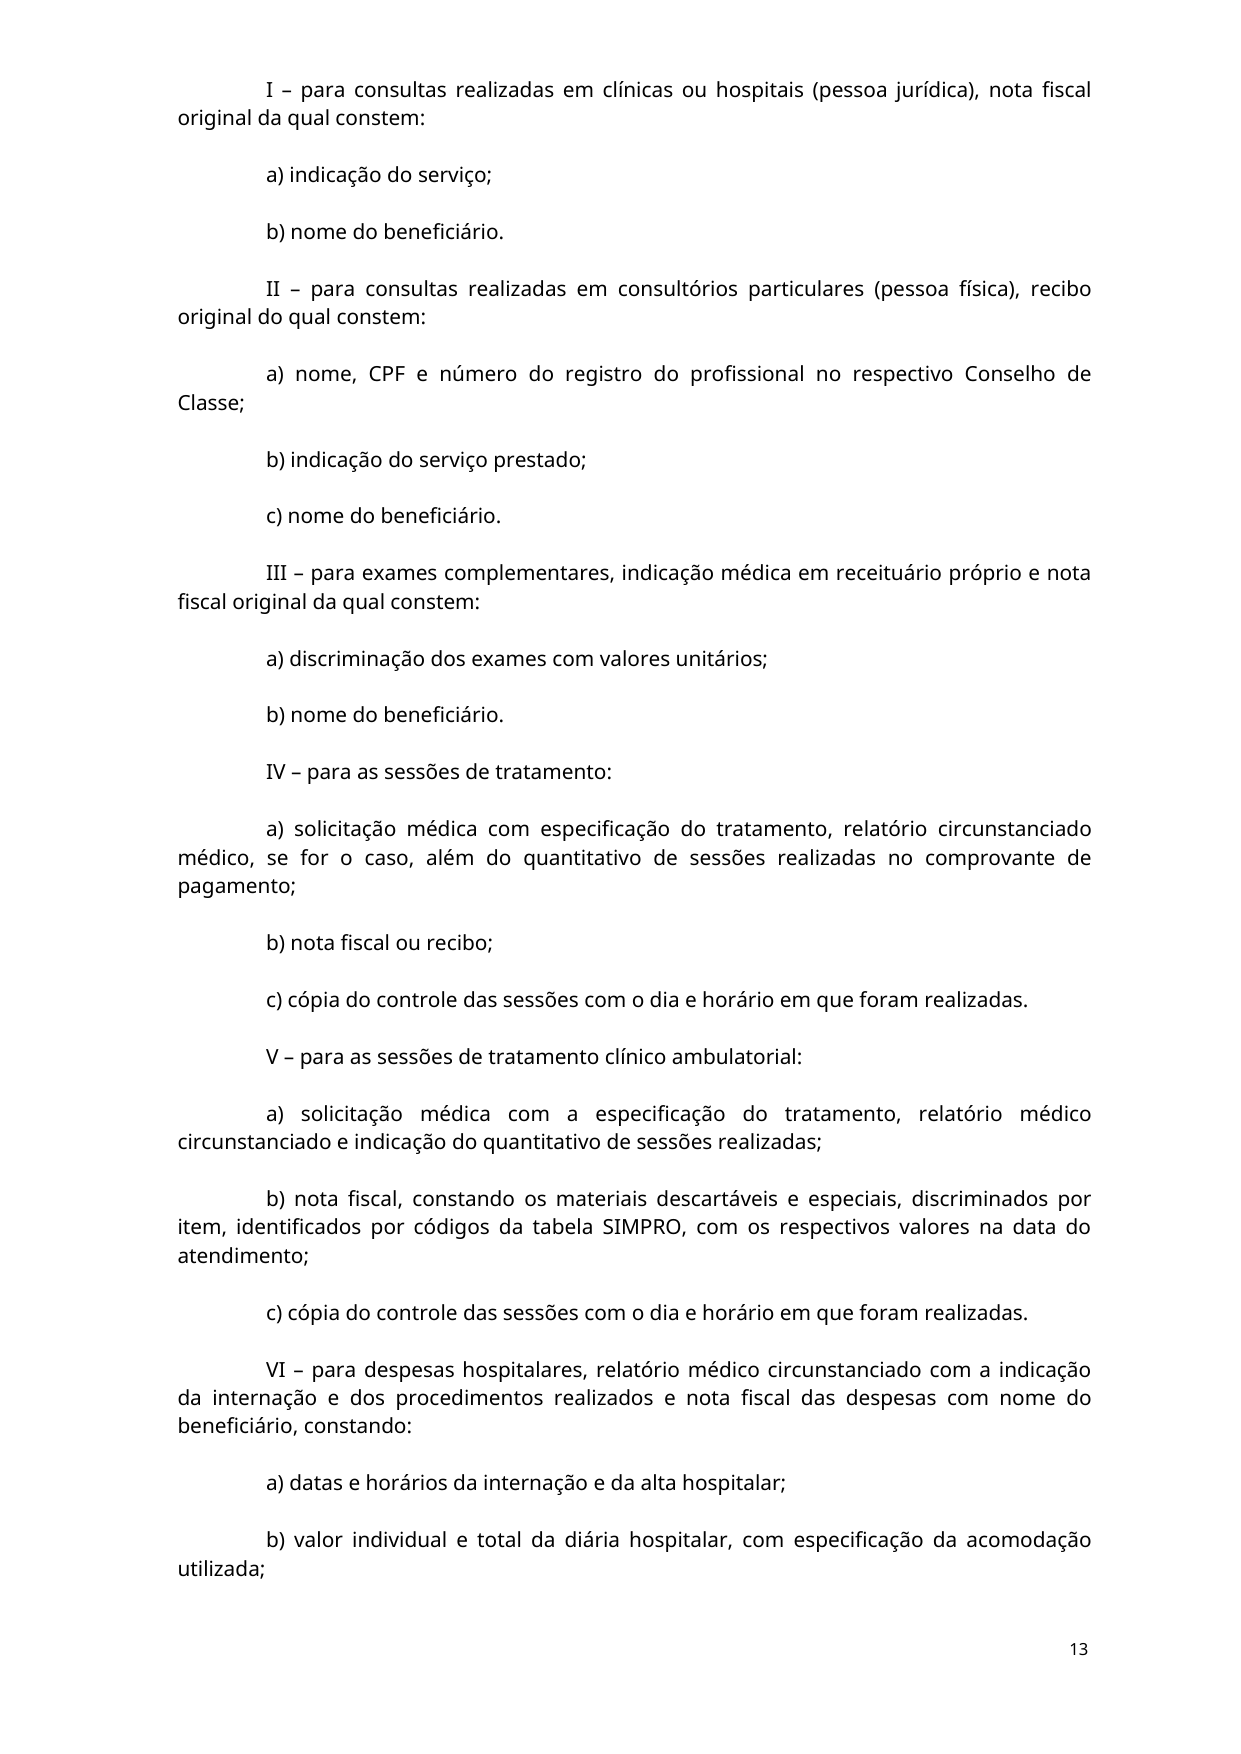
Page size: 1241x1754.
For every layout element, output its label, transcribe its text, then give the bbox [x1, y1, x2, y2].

text a) discriminação dos exames com valores unitários; [177, 644, 1092, 672]
text b) indicação do serviço prestado; [177, 445, 1092, 473]
text c) cópia do controle das sessões com o dia e horário em que foram realizadas. [177, 985, 1092, 1013]
text a) solicitação médica com especificação do tratamento, relatório circunstanciado médico, se for o caso, além do quantitativo de sessões realizadas no comprovante de pagamento; [177, 814, 1092, 900]
text b) nota fiscal, constando os materiais descartáveis e especiais, discriminados por item, identificados por códigos da tabela SIMPRO, com os respectivos valores na data do atendimento; [177, 1184, 1092, 1269]
text b) nota fiscal ou recibo; [177, 928, 1092, 957]
text II – para consultas realizadas em consultórios particulares (pessoa física), recibo original do qual constem: [177, 274, 1092, 331]
text V – para as sessões de tratamento clínico ambulatorial: [177, 1042, 1092, 1070]
text I – para consultas realizadas em clínicas ou hospitais (pessoa jurídica), nota fiscal original da qual constem: [177, 75, 1092, 132]
text a) solicitação médica com a especificação do tratamento, relatório médico circunstanciado e indicação do quantitativo de sessões realizadas; [177, 1099, 1092, 1156]
text a) datas e horários da internação e da alta hospitalar; [177, 1468, 1092, 1497]
text III – para exames complementares, indicação médica em receituário próprio e nota fiscal original da qual constem: [177, 558, 1092, 615]
text IV – para as sessões de tratamento: [177, 757, 1092, 786]
text b) nome do beneficiário. [177, 701, 1092, 729]
text a) indicação do serviço; [177, 160, 1092, 189]
text b) valor individual e total da diária hospitalar, com especificação da acomodação utilizada; [177, 1525, 1092, 1582]
text VI – para despesas hospitalares, relatório médico circunstanciado com a indicação da internação e dos procedimentos realizados e nota fiscal das despesas com nome do beneficiário, constando: [177, 1355, 1092, 1440]
text c) nome do beneficiário. [177, 502, 1092, 530]
text b) nome do beneficiário. [177, 217, 1092, 246]
text c) cópia do controle das sessões com o dia e horário em que foram realizadas. [177, 1298, 1092, 1326]
text a) nome, CPF e número do registro do profissional no respectivo Conselho de Classe; [177, 359, 1092, 416]
